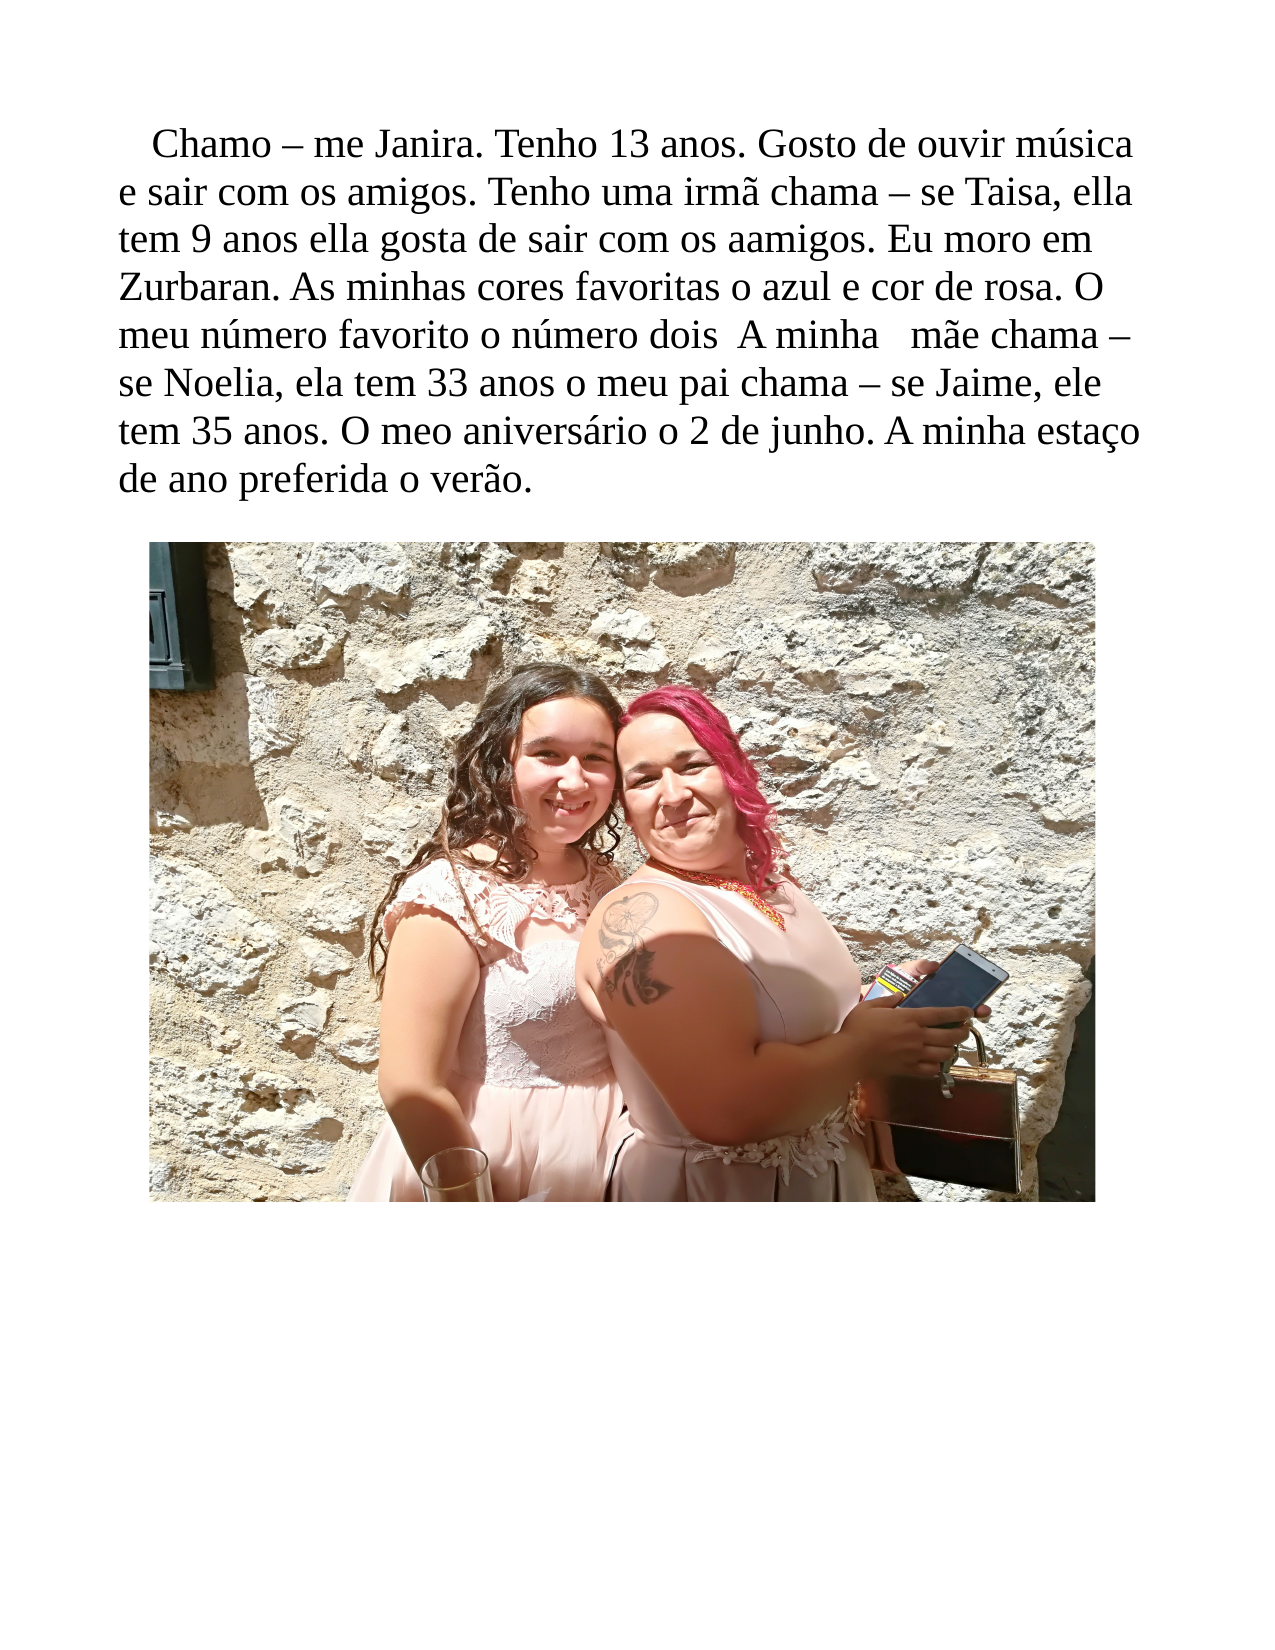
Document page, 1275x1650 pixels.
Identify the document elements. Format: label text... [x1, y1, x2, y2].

text Chamo – me Janira. Tenho 13 anos. Gosto de ouvir música e sair com os amigos. Tenho uma irmã chama – se Taisa, ella tem 9 anos ella gosta de sair com os aamigos. Eu moro em Zurbaran. As minhas cores favoritas o azul e cor de rosa. O meu número favorito o número dois A minha mãe chama – se Noelia, ela tem 33 anos o meu pai chama – se Jaime, ele tem 35 anos. O meo aniversário o 2 de junho. A minha estaço de ano preferida o verão. [118, 118, 1157, 501]
picture [149, 542, 1096, 1202]
